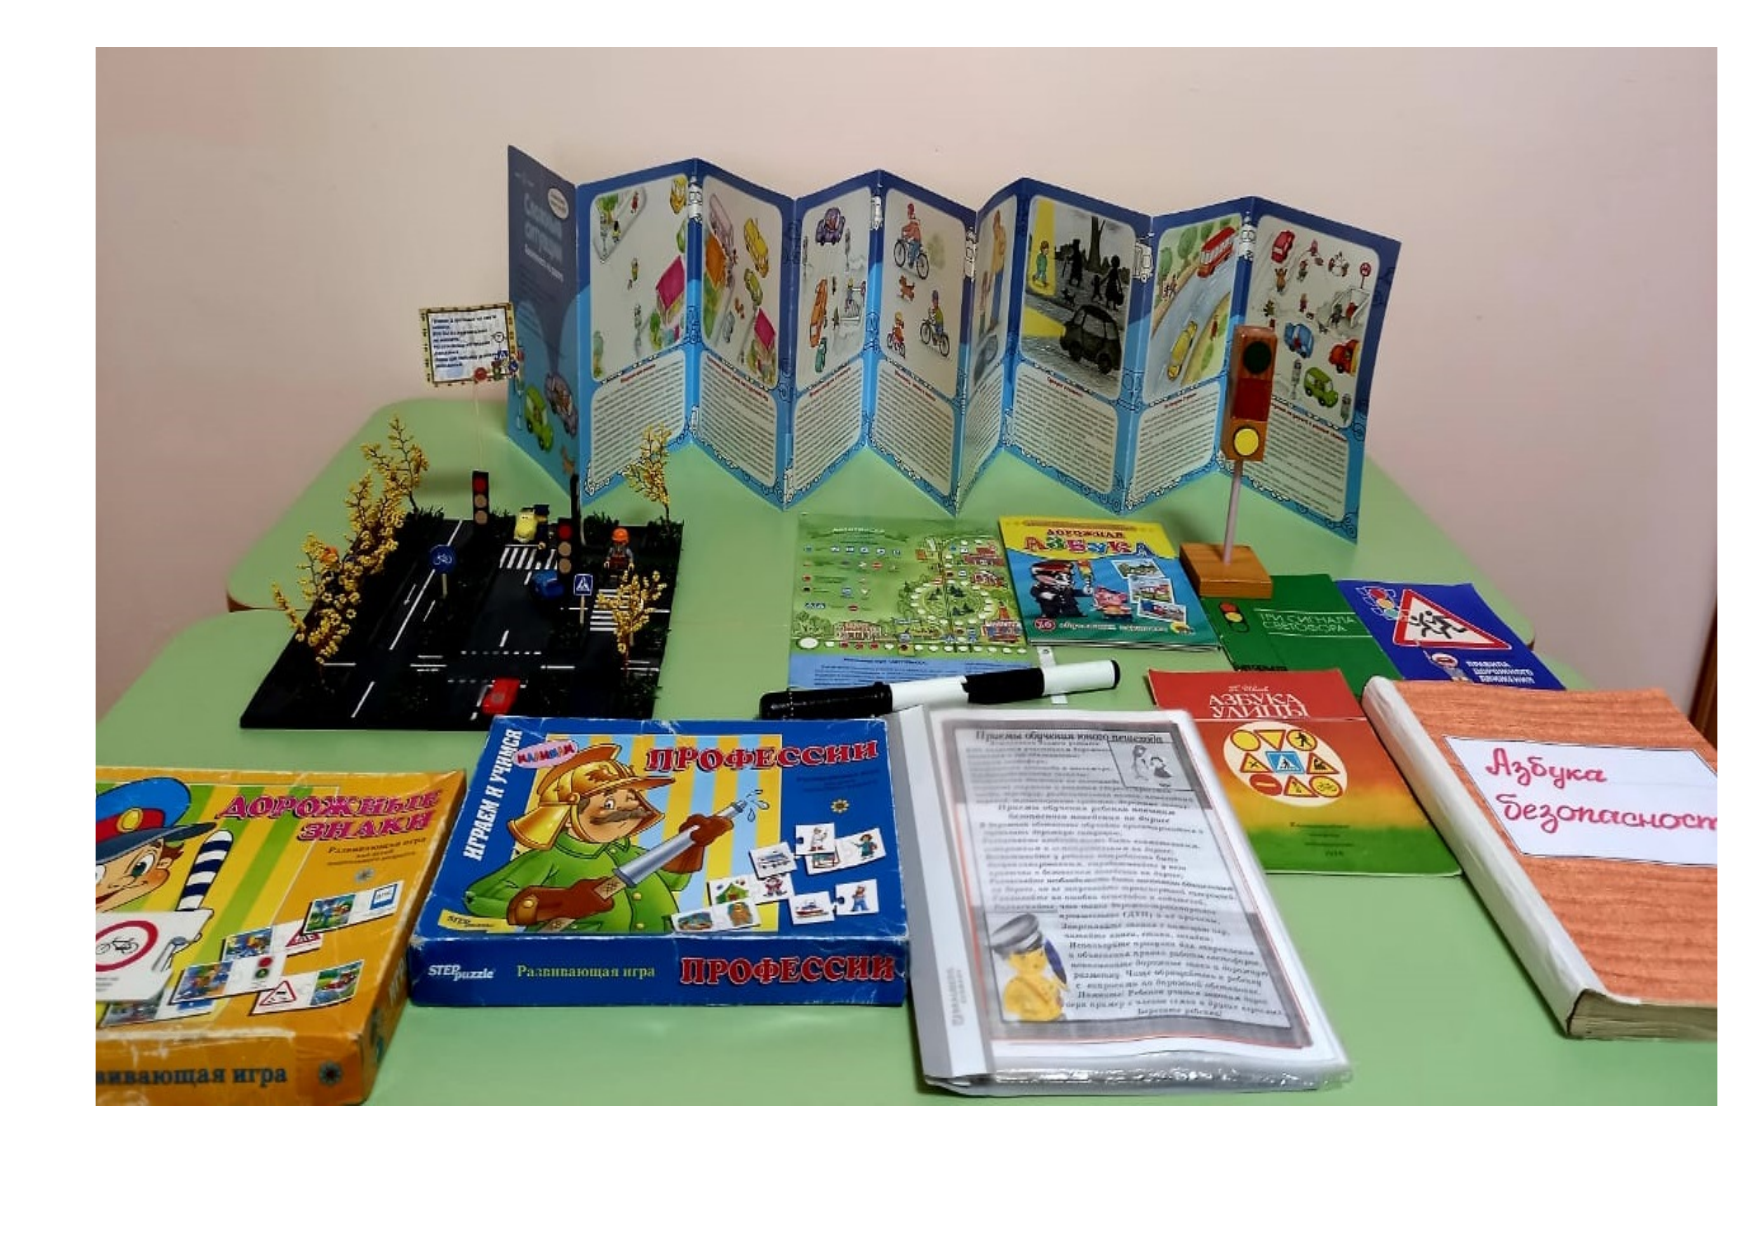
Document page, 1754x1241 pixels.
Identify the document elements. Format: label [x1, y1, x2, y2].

picture [95, 47, 1718, 1106]
